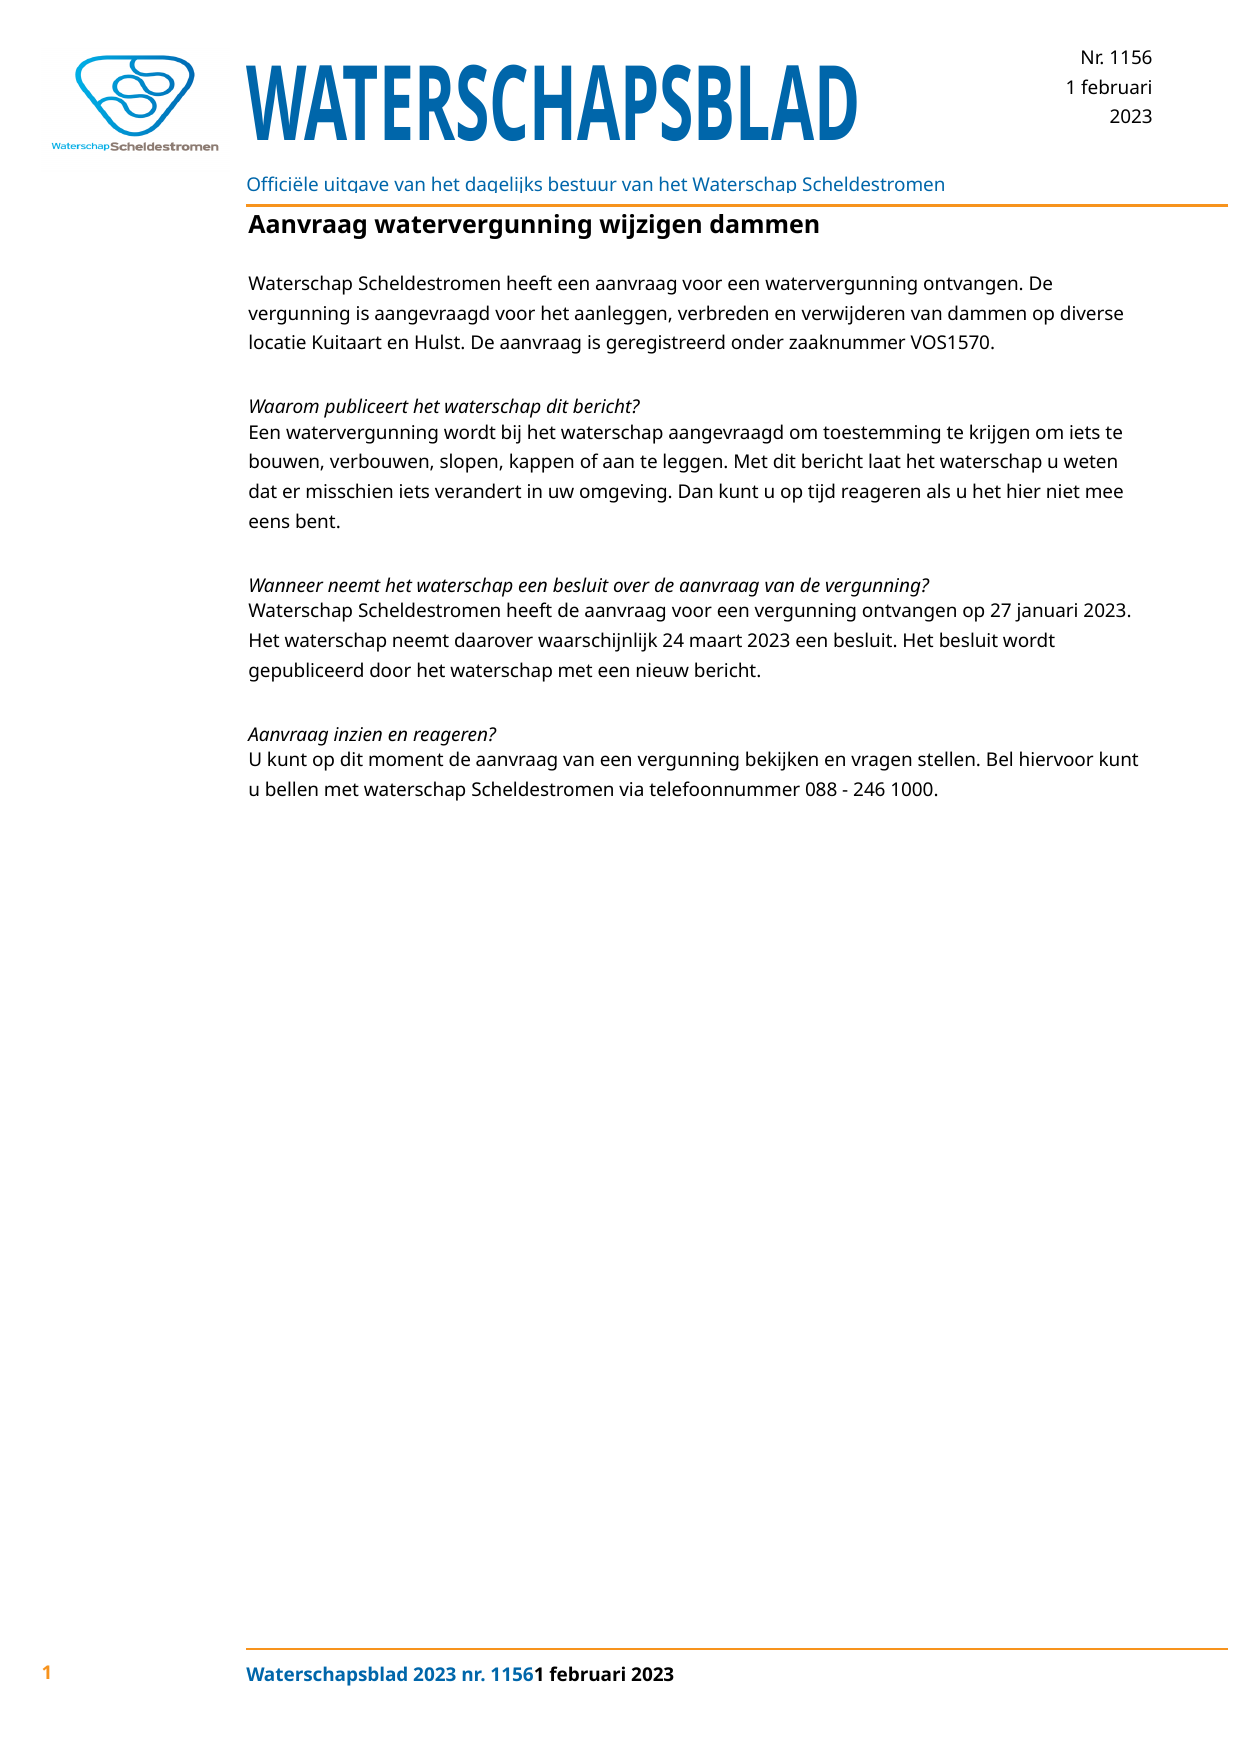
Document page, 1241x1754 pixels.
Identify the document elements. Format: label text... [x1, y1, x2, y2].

text Aanvraag watervergunning wijzigen dammen [248, 207, 1152, 241]
text Waarom publiceert het waterschap dit bericht? [248, 393, 1152, 419]
text Wanneer neemt het waterschap een besluit over de aanvraag van de vergunning? [248, 572, 1152, 598]
text Een watervergunning wordt bij het waterschap aangevraagd om toestemming te krijgen om iets te bouwen, verbouwen, slopen, kappen of aan te leggen. Met dit bericht laat het waterschap u weten dat er misschien iets verandert in uw omgeving. Dan kunt u op tijd reageren als u het hier niet mee eens bent. [248, 419, 1152, 534]
text Aanvraag inzien en reageren? [248, 721, 1152, 746]
text U kunt op dit moment de aanvraag van een vergunning bekijken en vragen stellen. Bel hiervoor kunt u bellen met waterschap Scheldestromen via telefoonnummer 088 - 246 1000. [248, 746, 1152, 802]
picture [41, 47, 231, 172]
text Waterschap Scheldestromen heeft de aanvraag voor een vergunning ontvangen op 27 januari 2023. Het waterschap neemt daarover waarschijnlijk 24 maart 2023 een besluit. Het besluit wordt gepubliceerd door het waterschap met een nieuw bericht. [248, 598, 1152, 682]
text Waterschap Scheldestromen heeft een aanvraag voor een watervergunning ontvangen. De vergunning is aangevraagd voor het aanleggen, verbreden en verwijderen van dammen op diverse locatie Kuitaart en Hulst. De aanvraag is geregistreerd onder zaaknummer VOS1570. [248, 270, 1152, 355]
